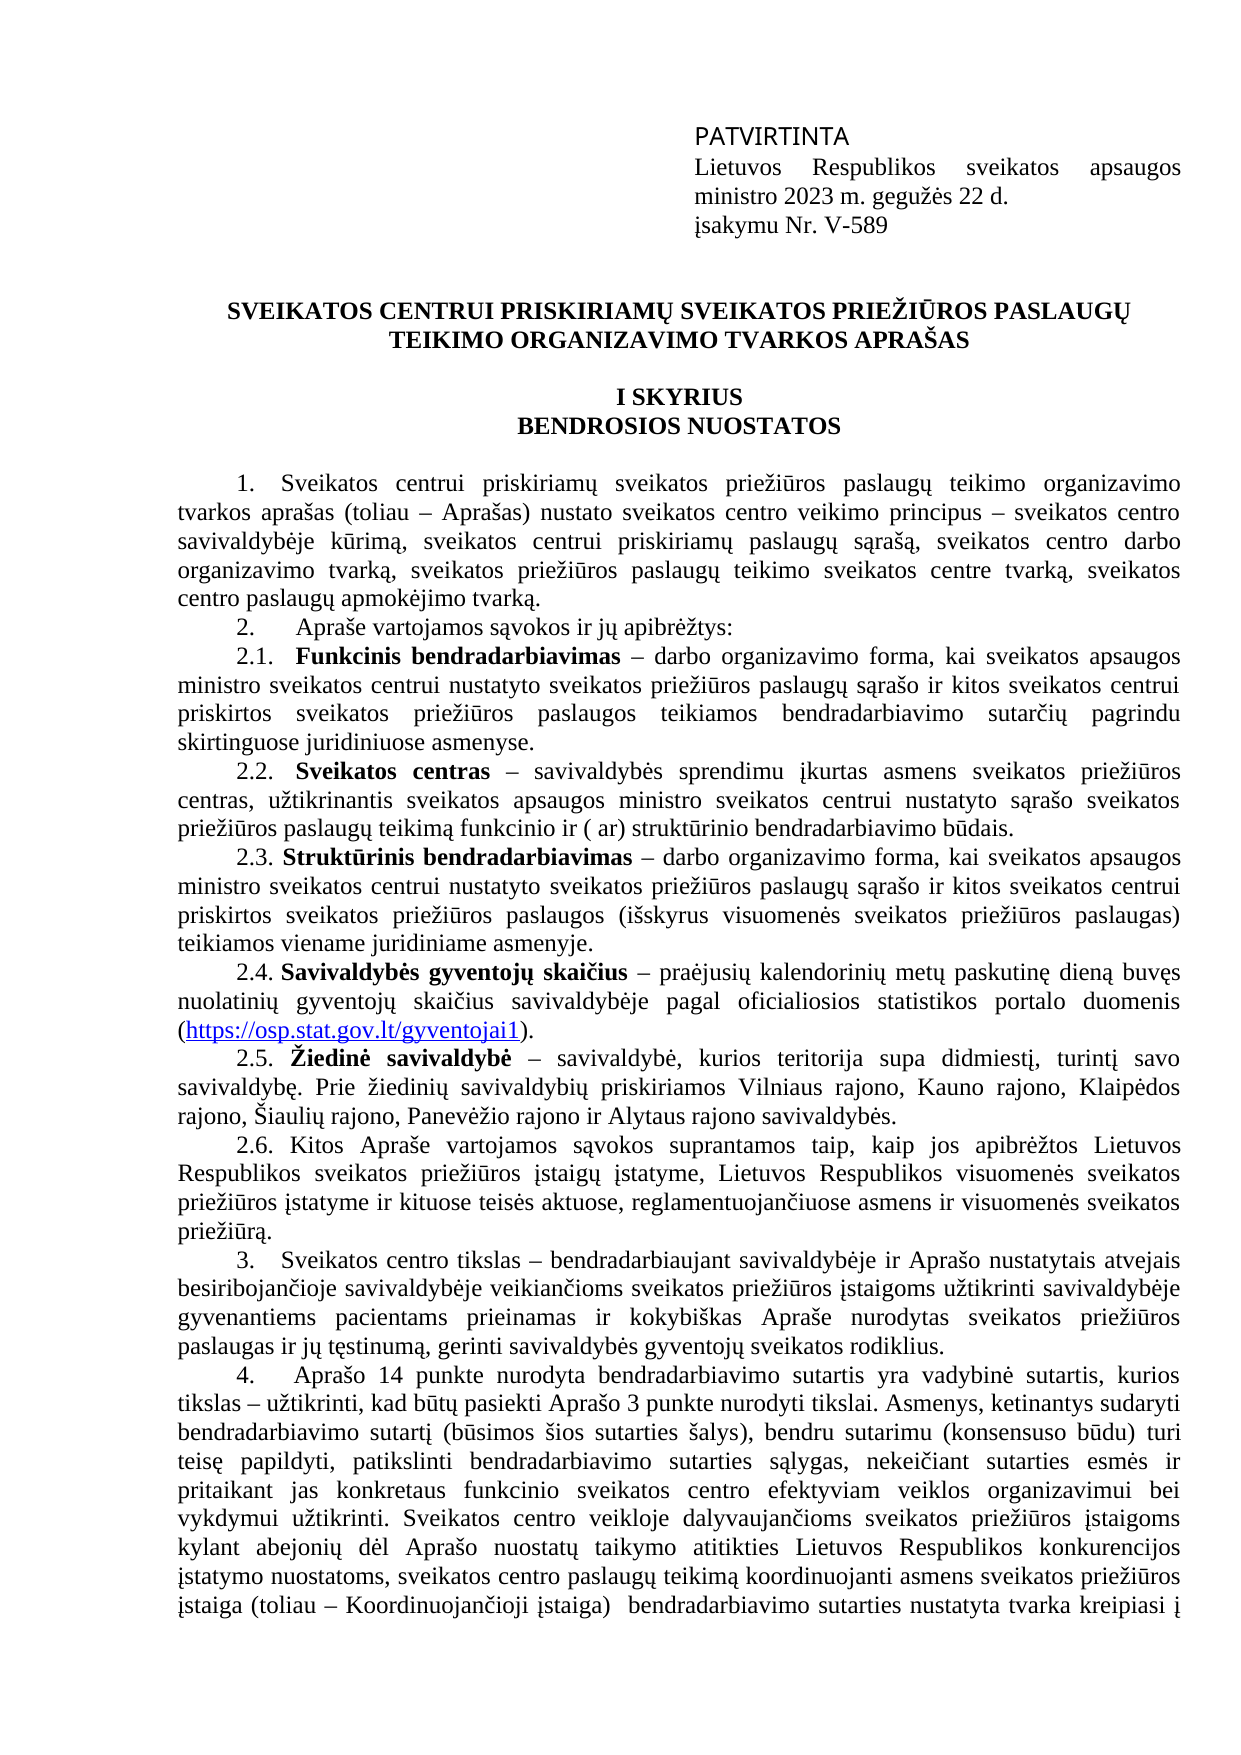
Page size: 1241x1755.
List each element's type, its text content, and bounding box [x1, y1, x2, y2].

text 2.3. Struktūrinis bendradarbiavimas – darbo organizavimo forma, kai sveikatos apsaugos ministro sveikatos centrui nustatyto sveikatos priežiūros paslaugų sąrašo ir kitos sveikatos centrui priskirtos sveikatos priežiūros paslaugos (išskyrus visuomenės sveikatos priežiūros paslaugas) teikiamos viename juridiniame asmenyje. [177, 842, 1181, 957]
text 2.2. Sveikatos centras – savivaldybės sprendimu įkurtas asmens sveikatos priežiūros centras, užtikrinantis sveikatos apsaugos ministro sveikatos centrui nustatyto sąrašo sveikatos priežiūros paslaugų teikimą funkcinio ir ( ar) struktūrinio bendradarbiavimo būdais. [177, 756, 1181, 842]
text 2.6. Kitos Apraše vartojamos sąvokos suprantamos taip, kaip jos apibrėžtos Lietuvos Respublikos sveikatos priežiūros įstaigų įstatyme, Lietuvos Respublikos visuomenės sveikatos priežiūros įstatyme ir kituose teisės aktuose, reglamentuojančiuose asmens ir visuomenės sveikatos priežiūrą. [177, 1130, 1181, 1245]
text 4. Aprašo 14 punkte nurodyta bendradarbiavimo sutartis yra vadybinė sutartis, kurios tikslas – užtikrinti, kad būtų pasiekti Aprašo 3 punkte nurodyti tikslai. Asmenys, ketinantys sudaryti bendradarbiavimo sutartį (būsimos šios sutarties šalys), bendru sutarimu (konsensuso būdu) turi teisę papildyti, patikslinti bendradarbiavimo sutarties sąlygas, nekeičiant sutarties esmės ir pritaikant jas konkretaus funkcinio sveikatos centro efektyviam veiklos organizavimui bei vykdymui užtikrinti. Sveikatos centro veikloje dalyvaujančioms sveikatos priežiūros įstaigoms kylant abejonių dėl Aprašo nuostatų taikymo atitikties Lietuvos Respublikos konkurencijos įstatymo nuostatoms, sveikatos centro paslaugų teikimą koordinuojanti asmens sveikatos priežiūros įstaiga (toliau – Koordinuojančioji įstaiga) bendradarbiavimo sutarties nustatyta tvarka kreipiasi į [177, 1360, 1181, 1618]
text 3. Sveikatos centro tikslas – bendradarbiaujant savivaldybėje ir Aprašo nustatytais atvejais besiribojančioje savivaldybėje veikiančioms sveikatos priežiūros įstaigoms užtikrinti savivaldybėje gyvenantiems pacientams prieinamas ir kokybiškas Apraše nurodytas sveikatos priežiūros paslaugas ir jų tęstinumą, gerinti savivaldybės gyventojų sveikatos rodiklius. [177, 1245, 1181, 1360]
text 2.4. Savivaldybės gyventojų skaičius – praėjusių kalendorinių metų paskutinę dieną buvęs nuolatinių gyventojų skaičius savivaldybėje pagal oficialiosios statistikos portalo duomenis (https://osp.stat.gov.lt/gyventojai1). [177, 957, 1181, 1043]
text 2. Apraše vartojamos sąvokos ir jų apibrėžtys: [177, 612, 1181, 641]
text 1. Sveikatos centrui priskiriamų sveikatos priežiūros paslaugų teikimo organizavimo tvarkos aprašas (toliau – Aprašas) nustato sveikatos centro veikimo principus – sveikatos centro savivaldybėje kūrimą, sveikatos centrui priskiriamų paslaugų sąrašą, sveikatos centro darbo organizavimo tvarką, sveikatos priežiūros paslaugų teikimo sveikatos centre tvarką, sveikatos centro paslaugų apmokėjimo tvarką. [177, 468, 1181, 612]
text PATVIRTINTA [694, 118, 1181, 152]
text BENDROSIOS NUOSTATOS [177, 411, 1181, 440]
text I SKYRIUS [177, 382, 1181, 411]
text 2.5. Žiedinė savivaldybė – savivaldybė, kurios teritorija supa didmiestį, turintį savo savivaldybę. Prie žiedinių savivaldybių priskiriamos Vilniaus rajono, Kauno rajono, Klaipėdos rajono, Šiaulių rajono, Panevėžio rajono ir Alytaus rajono savivaldybės. [177, 1043, 1181, 1130]
text Lietuvos Respublikos sveikatos apsaugos ministro 2023 m. gegužės 22 d. [694, 152, 1181, 210]
text įsakymu Nr. V-589 [694, 210, 1181, 238]
text sveikatos centrUI PRISKIRIAMŲ SVEIKATOS PRIEŽIŪROS PASLAUGŲ TEIKIMO ORGANIZAVIMO TVARKOS APRAŠAS [177, 296, 1181, 353]
text 2.1. Funkcinis bendradarbiavimas – darbo organizavimo forma, kai sveikatos apsaugos ministro sveikatos centrui nustatyto sveikatos priežiūros paslaugų sąrašo ir kitos sveikatos centrui priskirtos sveikatos priežiūros paslaugos teikiamos bendradarbiavimo sutarčių pagrindu skirtinguose juridiniuose asmenyse. [177, 641, 1181, 756]
